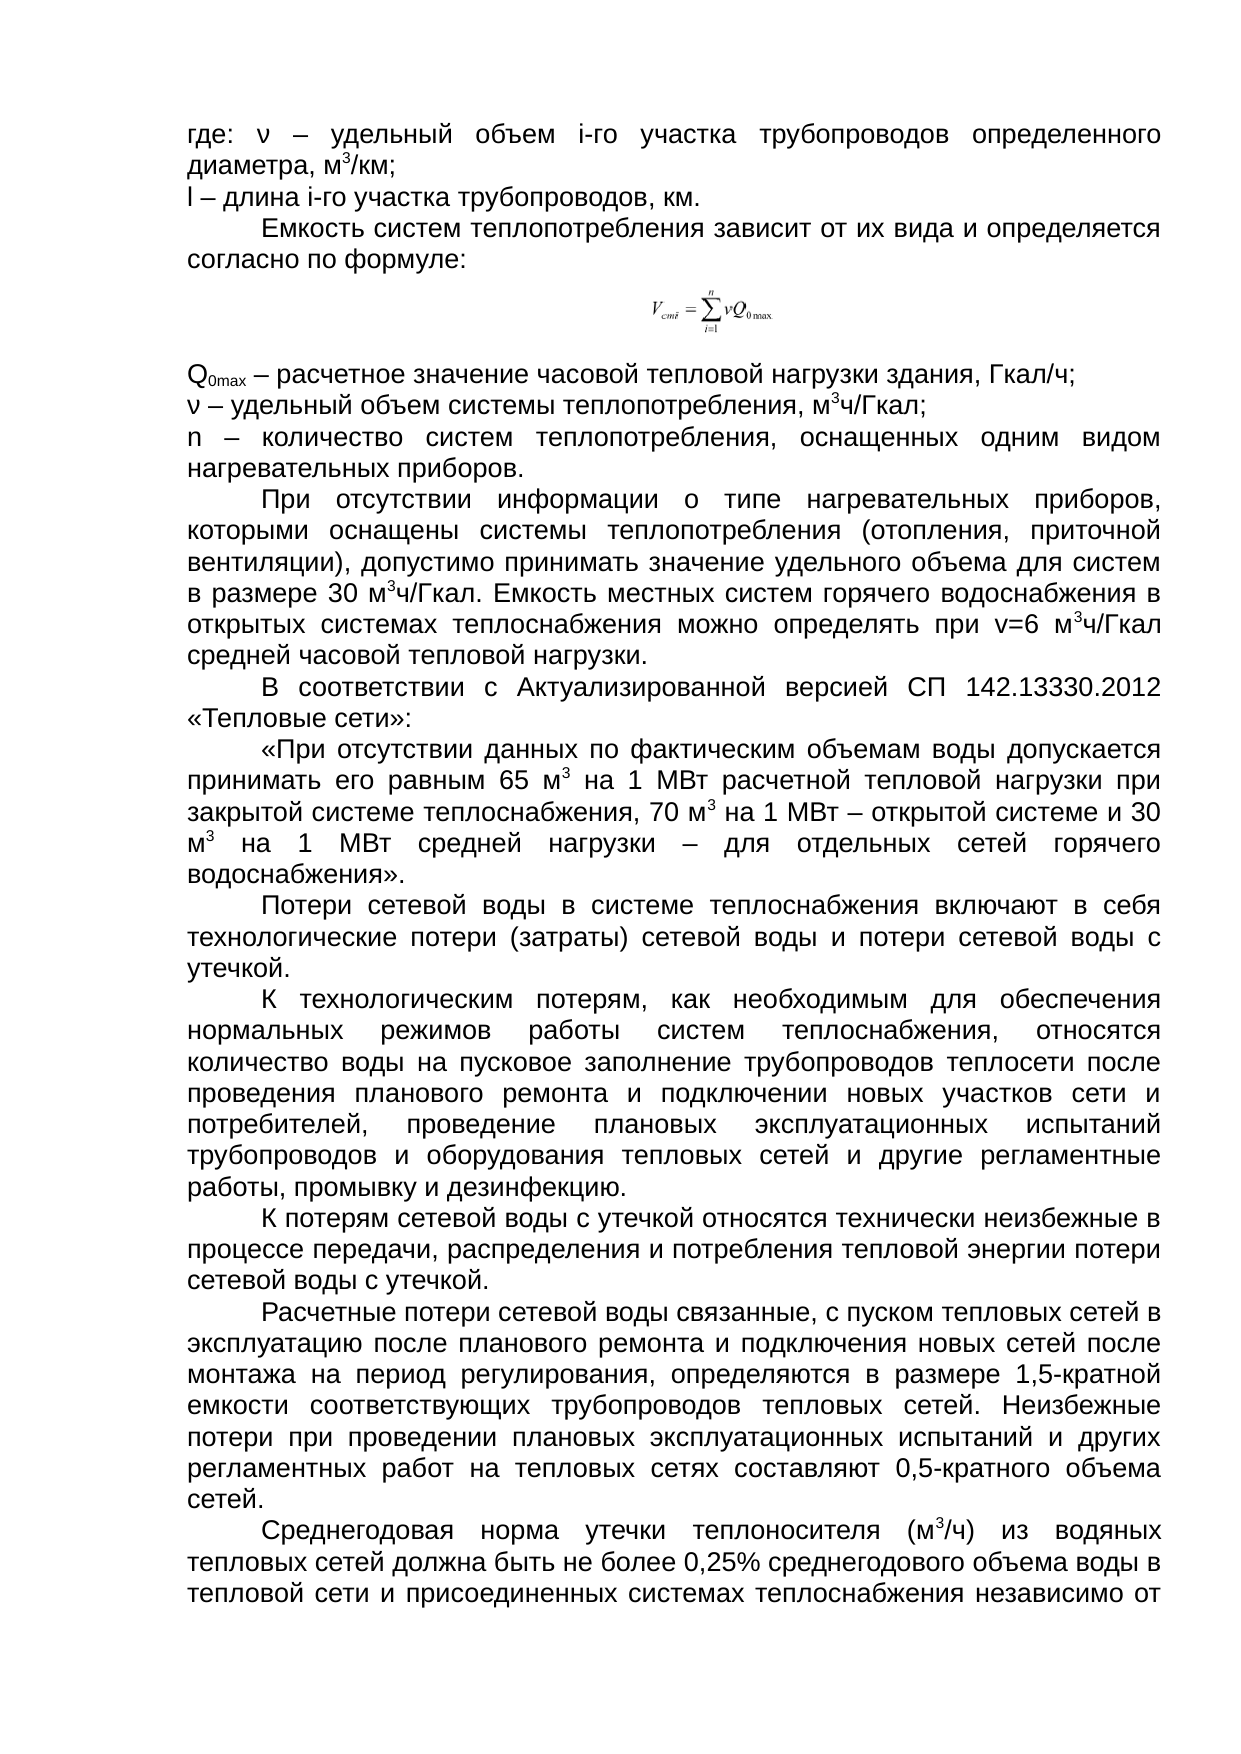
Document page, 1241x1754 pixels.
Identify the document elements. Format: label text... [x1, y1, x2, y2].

text где: ν – удельный объем i-го участка трубопроводов определенного диаметра, м3/км; [187, 118, 1162, 181]
text n – количество систем теплопотребления, оснащенных одним видом нагревательных приборов. [187, 421, 1162, 483]
text Расчетные потери сетевой воды связанные, с пуском тепловых сетей в эксплуатацию после планового ремонта и подключения новых сетей после монтажа на период регулирования, определяются в размере 1,5-кратной емкости соответствующих трубопроводов тепловых сетей. Неизбежные потери при проведении плановых эксплуатационных испытаний и других регламентных работ на тепловых сетях составляют 0,5-кратного объема сетей. [187, 1296, 1162, 1514]
text l – длина i-го участка трубопроводов, км. [187, 181, 1162, 212]
text Емкость систем теплопотребления зависит от их вида и определяется согласно по формуле: [187, 212, 1162, 274]
text К потерям сетевой воды с утечкой относятся технически неизбежные в процессе передачи, распределения и потребления тепловой энергии потери сетевой воды с утечкой. [187, 1202, 1162, 1296]
text В соответствии с Актуализированной версией СП 142.13330.2012 «Тепловые сети»: [187, 671, 1162, 733]
text К технологическим потерям, как необходимым для обеспечения нормальных режимов работы систем теплоснабжения, относятся количество воды на пусковое заполнение трубопроводов теплосети после проведения планового ремонта и подключении новых участков сети и потребителей, проведение плановых эксплуатационных испытаний трубопроводов и оборудования тепловых сетей и другие регламентные работы, промывку и дезинфекцию. [187, 983, 1162, 1202]
text ν – удельный объем системы теплопотребления, м3ч/Гкал; [187, 389, 1162, 421]
text Q0max – расчетное значение часовой тепловой нагрузки здания, Гкал/ч; [187, 358, 1162, 389]
text Потери сетевой воды в системе теплоснабжения включают в себя технологические потери (затраты) сетевой воды и потери сетевой воды с утечкой. [187, 889, 1162, 983]
text Среднегодовая норма утечки теплоносителя (м3/ч) из водяных тепловых сетей должна быть не более 0,25% среднегодового объема воды в тепловой сети и присоединенных системах теплоснабжения независимо от [187, 1514, 1162, 1608]
text При отсутствии информации о типе нагревательных приборов, которыми оснащены системы теплопотребления (отопления, приточной вентиляции), допустимо принимать значение удельного объема для систем в размере 30 м3ч/Гкал. Емкость местных систем горячего водоснабжения в открытых системах теплоснабжения можно определять при v=6 м3ч/Гкал средней часовой тепловой нагрузки. [187, 483, 1162, 671]
picture [624, 274, 799, 358]
text «При отсутствии данных по фактическим объемам воды допускается принимать его равным 65 м3 на 1 МВт расчетной тепловой нагрузки при закрытой системе теплоснабжения, 70 м3 на 1 МВт – открытой системе и 30 м3 на 1 МВт средней нагрузки – для отдельных сетей горячего водоснабжения». [187, 733, 1162, 889]
